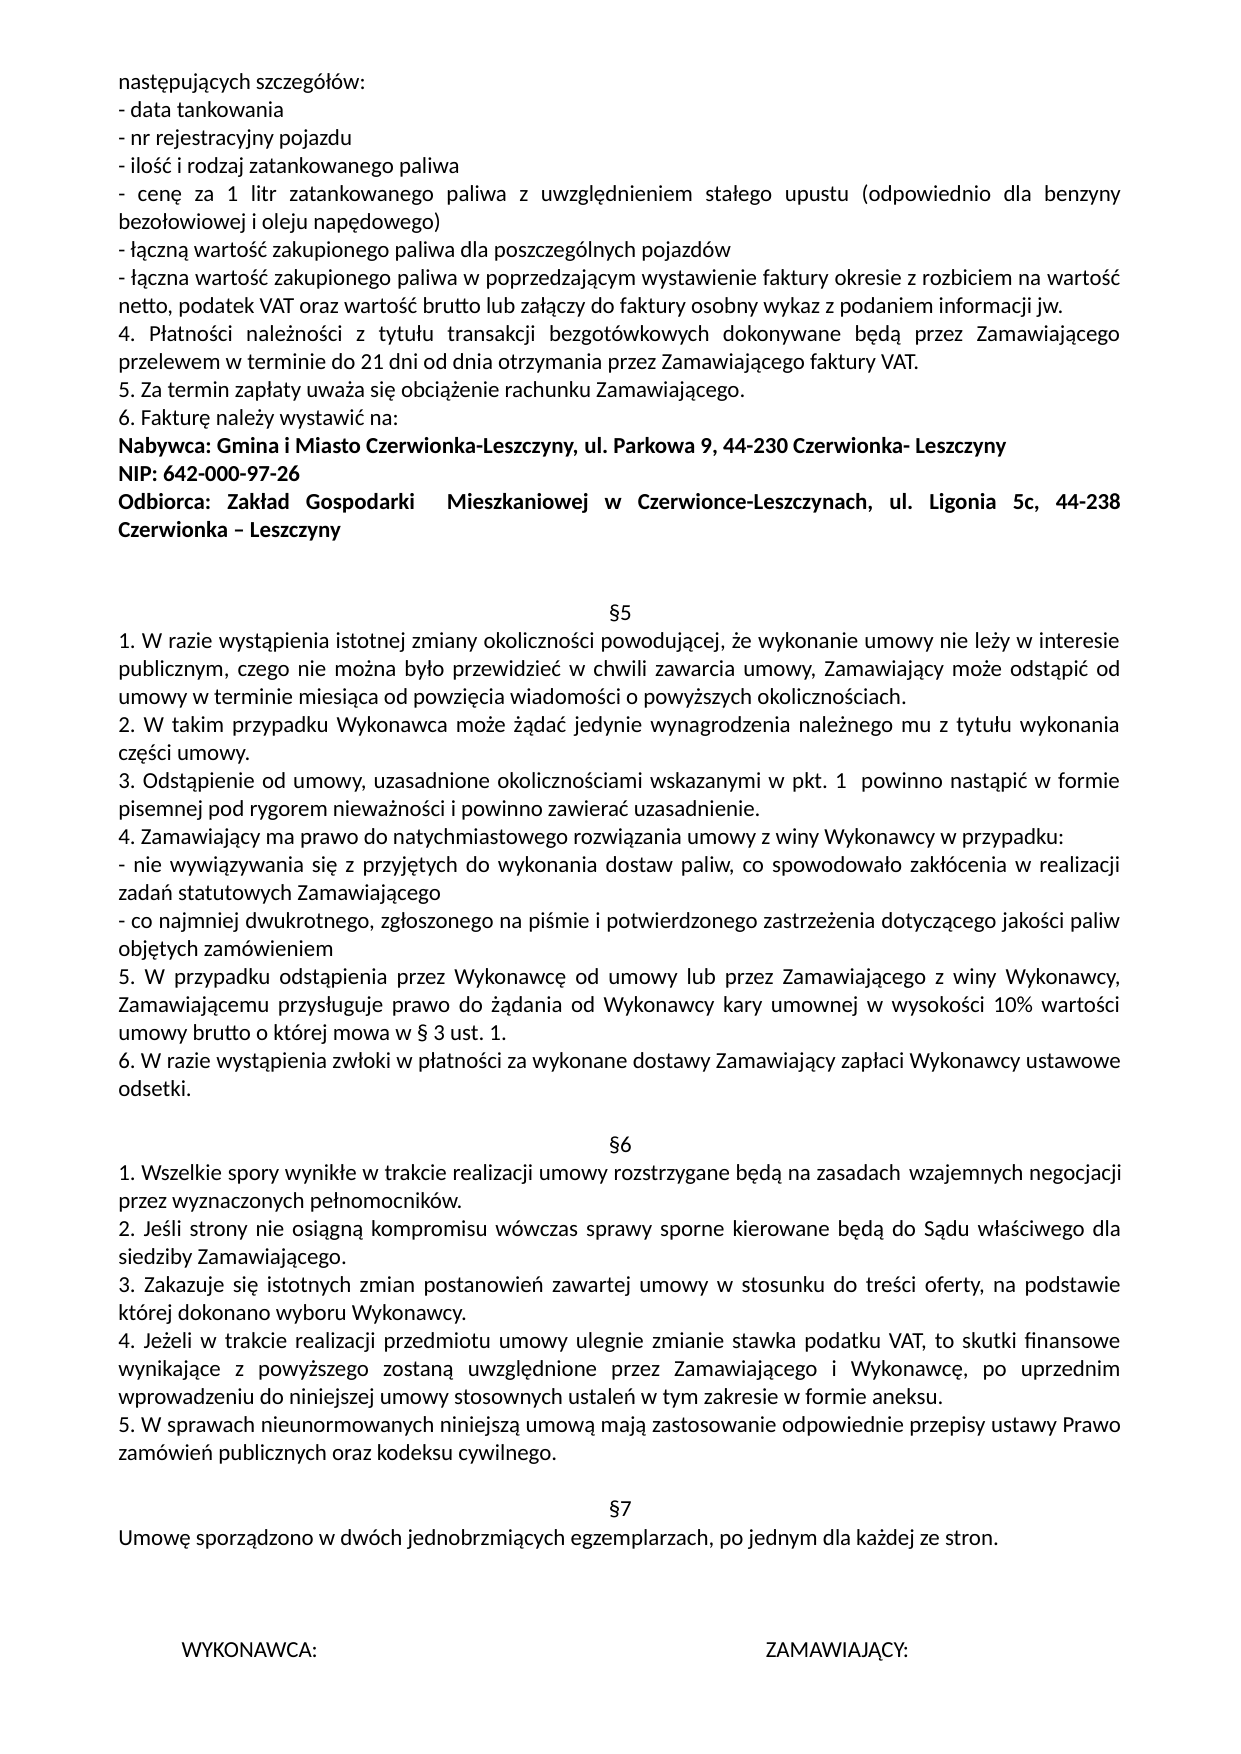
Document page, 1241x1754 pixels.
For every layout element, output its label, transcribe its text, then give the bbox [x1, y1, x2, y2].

text - nie wywiązywania się z przyjętych do wykonania dostaw paliw, co spowodowało zakłócenia w realizacji zadań statutowych Zamawiającego [118, 850, 1122, 906]
text 5. Za termin zapłaty uważa się obciążenie rachunku Zamawiającego. [118, 375, 1122, 403]
text 1. Wszelkie spory wynikłe w trakcie realizacji umowy rozstrzygane będą na zasadach wzajemnych negocjacji przez wyznaczonych pełnomocników. [118, 1158, 1122, 1214]
text 2. W takim przypadku Wykonawca może żądać jedynie wynagrodzenia należnego mu z tytułu wykonania części umowy. [118, 710, 1122, 766]
text - data tankowania [118, 95, 1122, 123]
text - łączną wartość zakupionego paliwa dla poszczególnych pojazdów [118, 235, 1122, 263]
text 6. Fakturę należy wystawić na: [118, 403, 1122, 431]
text - cenę za 1 litr zatankowanego paliwa z uwzględnieniem stałego upustu (odpowiednio dla benzyny bezołowiowej i oleju napędowego) [118, 179, 1122, 235]
text 2. Jeśli strony nie osiągną kompromisu wówczas sprawy sporne kierowane będą do Sądu właściwego dla siedziby Zamawiającego. [118, 1214, 1122, 1270]
text 4. Płatności należności z tytułu transakcji bezgotówkowych dokonywane będą przez Zamawiającego przelewem w terminie do 21 dni od dnia otrzymania przez Zamawiającego faktury VAT. [118, 319, 1122, 375]
text - ilość i rodzaj zatankowanego paliwa [118, 151, 1122, 179]
text Odbiorca: Zakład Gospodarki Mieszkaniowej w Czerwionce-Leszczynach, ul. Ligonia 5c, 44-238 Czerwionka – Leszczyny [118, 487, 1122, 543]
text 3. Zakazuje się istotnych zmian postanowień zawartej umowy w stosunku do treści oferty, na podstawie której dokonano wyboru Wykonawcy. [118, 1270, 1122, 1326]
text §6 [118, 1130, 1122, 1158]
text - łączna wartość zakupionego paliwa w poprzedzającym wystawienie faktury okresie z rozbiciem na wartość netto, podatek VAT oraz wartość brutto lub załączy do faktury osobny wykaz z podaniem informacji jw. [118, 263, 1122, 319]
text Umowę sporządzono w dwóch jednobrzmiących egzemplarzach, po jednym dla każdej ze stron. [118, 1523, 1122, 1551]
text 5. W przypadku odstąpienia przez Wykonawcę od umowy lub przez Zamawiającego z winy Wykonawcy, Zamawiającemu przysługuje prawo do żądania od Wykonawcy kary umownej w wysokości 10% wartości umowy brutto o której mowa w § 3 ust. 1. [118, 962, 1122, 1046]
text §7 [118, 1494, 1122, 1523]
text 1. W razie wystąpienia istotnej zmiany okoliczności powodującej, że wykonanie umowy nie leży w interesie publicznym, czego nie można było przewidzieć w chwili zawarcia umowy, Zamawiający może odstąpić od umowy w terminie miesiąca od powzięcia wiadomości o powyższych okolicznościach. [118, 626, 1122, 710]
text 3. Odstąpienie od umowy, uzasadnione okolicznościami wskazanymi w pkt. 1 powinno nastąpić w formie pisemnej pod rygorem nieważności i powinno zawierać uzasadnienie. [118, 766, 1122, 822]
text - nr rejestracyjny pojazdu [118, 123, 1122, 151]
text 6. W razie wystąpienia zwłoki w płatności za wykonane dostawy Zamawiający zapłaci Wykonawcy ustawowe odsetki. [118, 1046, 1122, 1102]
text następujących szczegółów: [118, 67, 1122, 95]
text §5 [118, 598, 1122, 626]
text - co najmniej dwukrotnego, zgłoszonego na piśmie i potwierdzonego zastrzeżenia dotyczącego jakości paliw objętych zamówieniem [118, 906, 1122, 962]
text 4. Jeżeli w trakcie realizacji przedmiotu umowy ulegnie zmianie stawka podatku VAT, to skutki finansowe wynikające z powyższego zostaną uwzględnione przez Zamawiającego i Wykonawcę, po uprzednim wprowadzeniu do niniejszej umowy stosownych ustaleń w tym zakresie w formie aneksu. [118, 1326, 1122, 1411]
text 4. Zamawiający ma prawo do natychmiastowego rozwiązania umowy z winy Wykonawcy w przypadku: [118, 822, 1122, 850]
text NIP: 642-000-97-26 [118, 459, 1122, 487]
text WYKONAWCA: ZAMAWIAJĄCY: [156, 1635, 1122, 1663]
text Nabywca: Gmina i Miasto Czerwionka-Leszczyny, ul. Parkowa 9, 44-230 Czerwionka- Leszczyny [118, 431, 1122, 459]
text 5. W sprawach nieunormowanych niniejszą umową mają zastosowanie odpowiednie przepisy ustawy Prawo zamówień publicznych oraz kodeksu cywilnego. [118, 1411, 1122, 1467]
